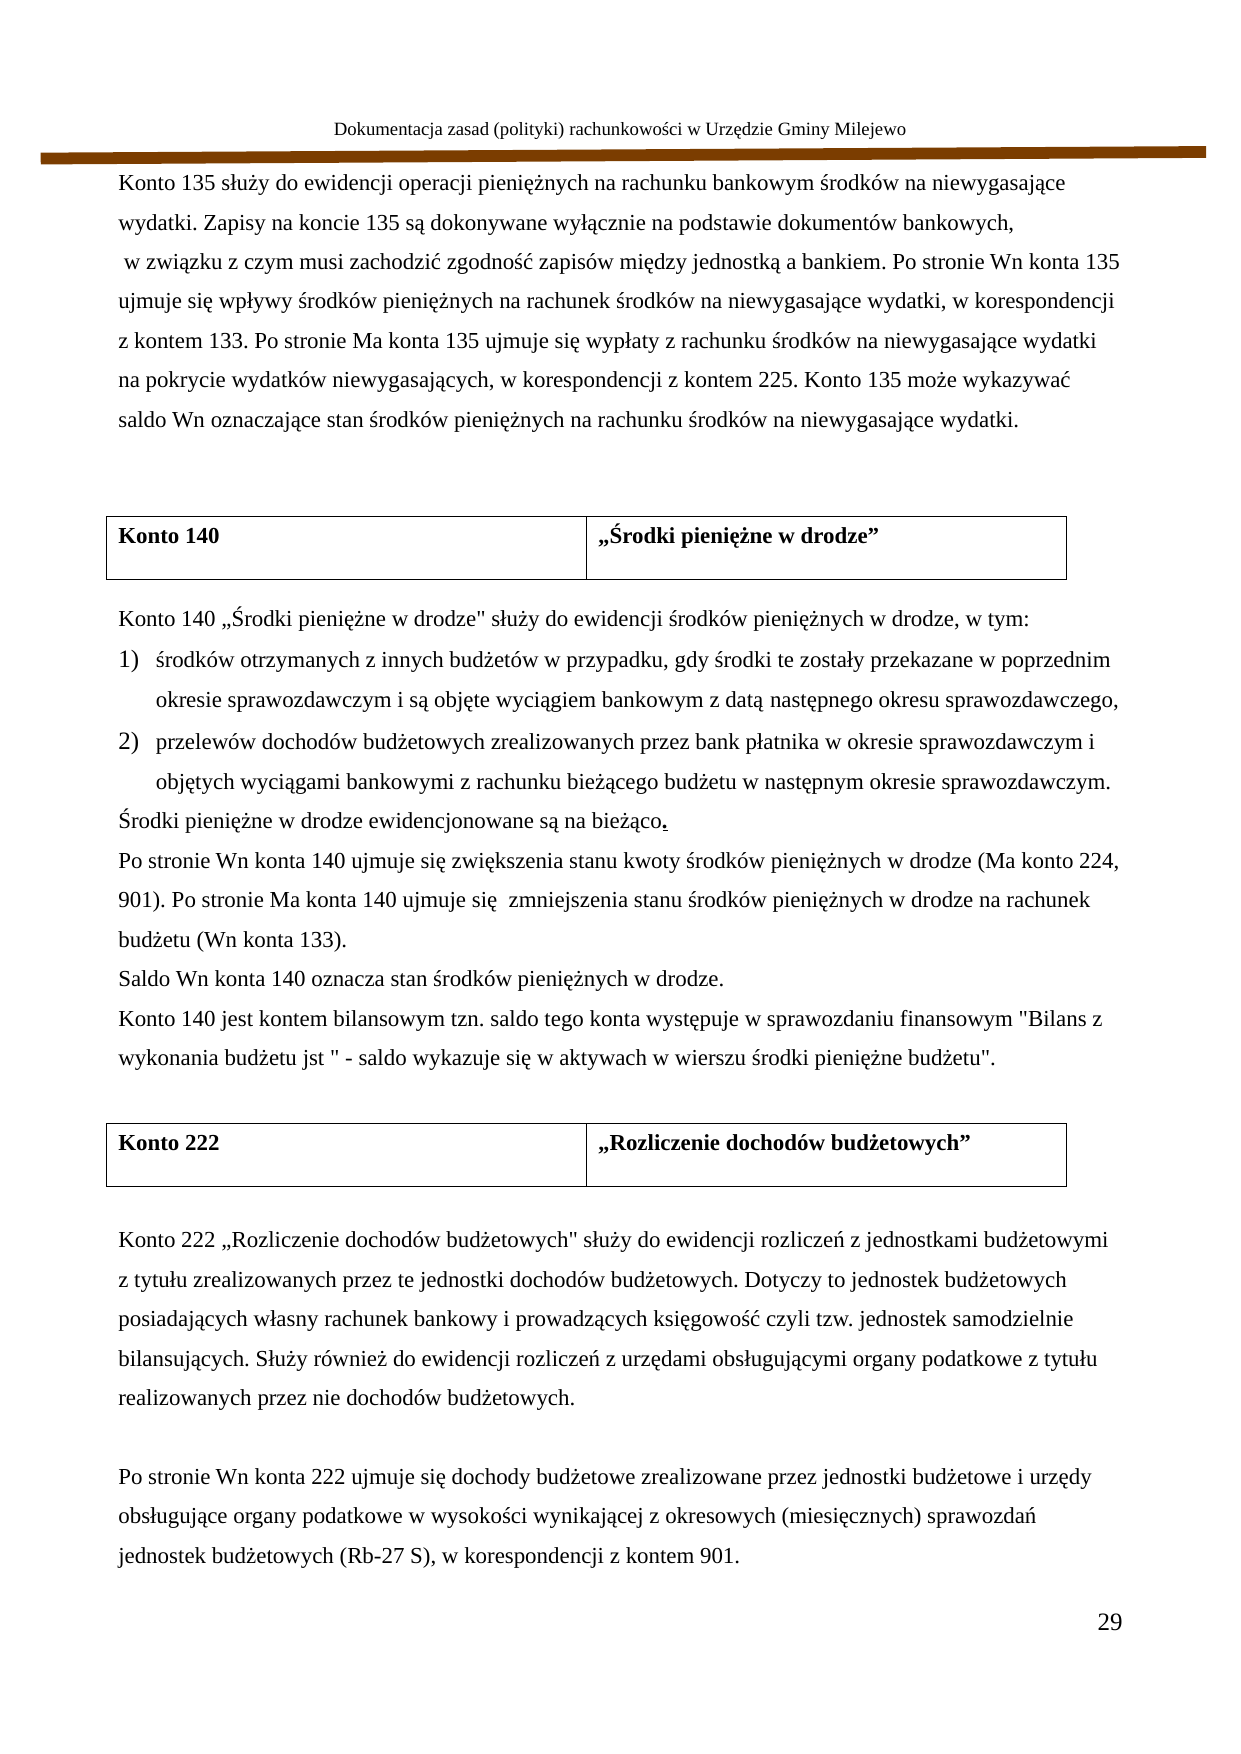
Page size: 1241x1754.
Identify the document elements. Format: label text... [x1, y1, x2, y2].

text Konto 140 jest kontem bilansowym tzn. saldo tego konta występuje w sprawozdaniu finansowym "Bilans z wykonania budżetu jst " - saldo wykazuje się w aktywach w wierszu środki pieniężne budżetu". [118, 1004, 1122, 1070]
text Konto 140 „Środki pieniężne w drodze" służy do ewidencji środków pieniężnych w drodze, w tym: [118, 605, 1122, 631]
list środków otrzymanych z innych budżetów w przypadku, gdy środki te zostały przekazane w poprzednim okresie sprawozdawczym i są objęte wyciągiem bankowym z datą następnego okresu sprawozdawczego, [118, 644, 1122, 713]
table_header Konto 140 [107, 517, 586, 579]
table_header Konto 222 [107, 1124, 586, 1186]
text Środki pieniężne w drodze ewidencjonowane są na bieżąco. [118, 807, 1122, 833]
table_header „Rozliczenie dochodów budżetowych” [587, 1124, 1066, 1186]
table_header „Środki pieniężne w drodze” [587, 517, 1066, 579]
text Saldo Wn konta 140 oznacza stan środków pieniężnych w drodze. [118, 965, 1122, 991]
text Konto 222 „Rozliczenie dochodów budżetowych" służy do ewidencji rozliczeń z jednostkami budżetowymi z tytułu zrealizowanych przez te jednostki dochodów budżetowych. Dotyczy to jednostek budżetowych posiadających własny rachunek bankowy i prowadzących księgowość czyli tzw. jednostek samodzielnie bilansujących. Służy również do ewidencji rozliczeń z urzędami obsługującymi organy podatkowe z tytułu realizowanych przez nie dochodów budżetowych. [118, 1226, 1122, 1411]
text Po stronie Wn konta 140 ujmuje się zwiększenia stanu kwoty środków pieniężnych w drodze (Ma konto 224, 901). Po stronie Ma konta 140 ujmuje się zmniejszenia stanu środków pieniężnych w drodze na rachunek budżetu (Wn konta 133). [118, 847, 1122, 952]
text Konto 135 służy do ewidencji operacji pieniężnych na rachunku bankowym środków na niewygasające wydatki. Zapisy na koncie 135 są dokonywane wyłącznie na podstawie dokumentów bankowych, w związku z czym musi zachodzić zgodność zapisów między jednostką a bankiem. Po stronie Wn konta 135 ujmuje się wpływy środków pieniężnych na rachunek środków na niewygasające wydatki, w korespondencji z kontem 133. Po stronie Ma konta 135 ujmuje się wypłaty z rachunku środków na niewygasające wydatki na pokrycie wydatków niewygasających, w korespondencji z kontem 225. Konto 135 może wykazywać saldo Wn oznaczające stan środków pieniężnych na rachunku środków na niewygasające wydatki. [118, 169, 1122, 432]
text Po stronie Wn konta 222 ujmuje się dochody budżetowe zrealizowane przez jednostki budżetowe i urzędy obsługujące organy podatkowe w wysokości wynikającej z okresowych (miesięcznych) sprawozdań jednostek budżetowych (Rb-27 S), w korespondencji z kontem 901. [118, 1463, 1122, 1568]
list przelewów dochodów budżetowych zrealizowanych przez bank płatnika w okresie sprawozdawczym i objętych wyciągami bankowymi z rachunku bieżącego budżetu w następnym okresie sprawozdawczym. [118, 726, 1122, 794]
